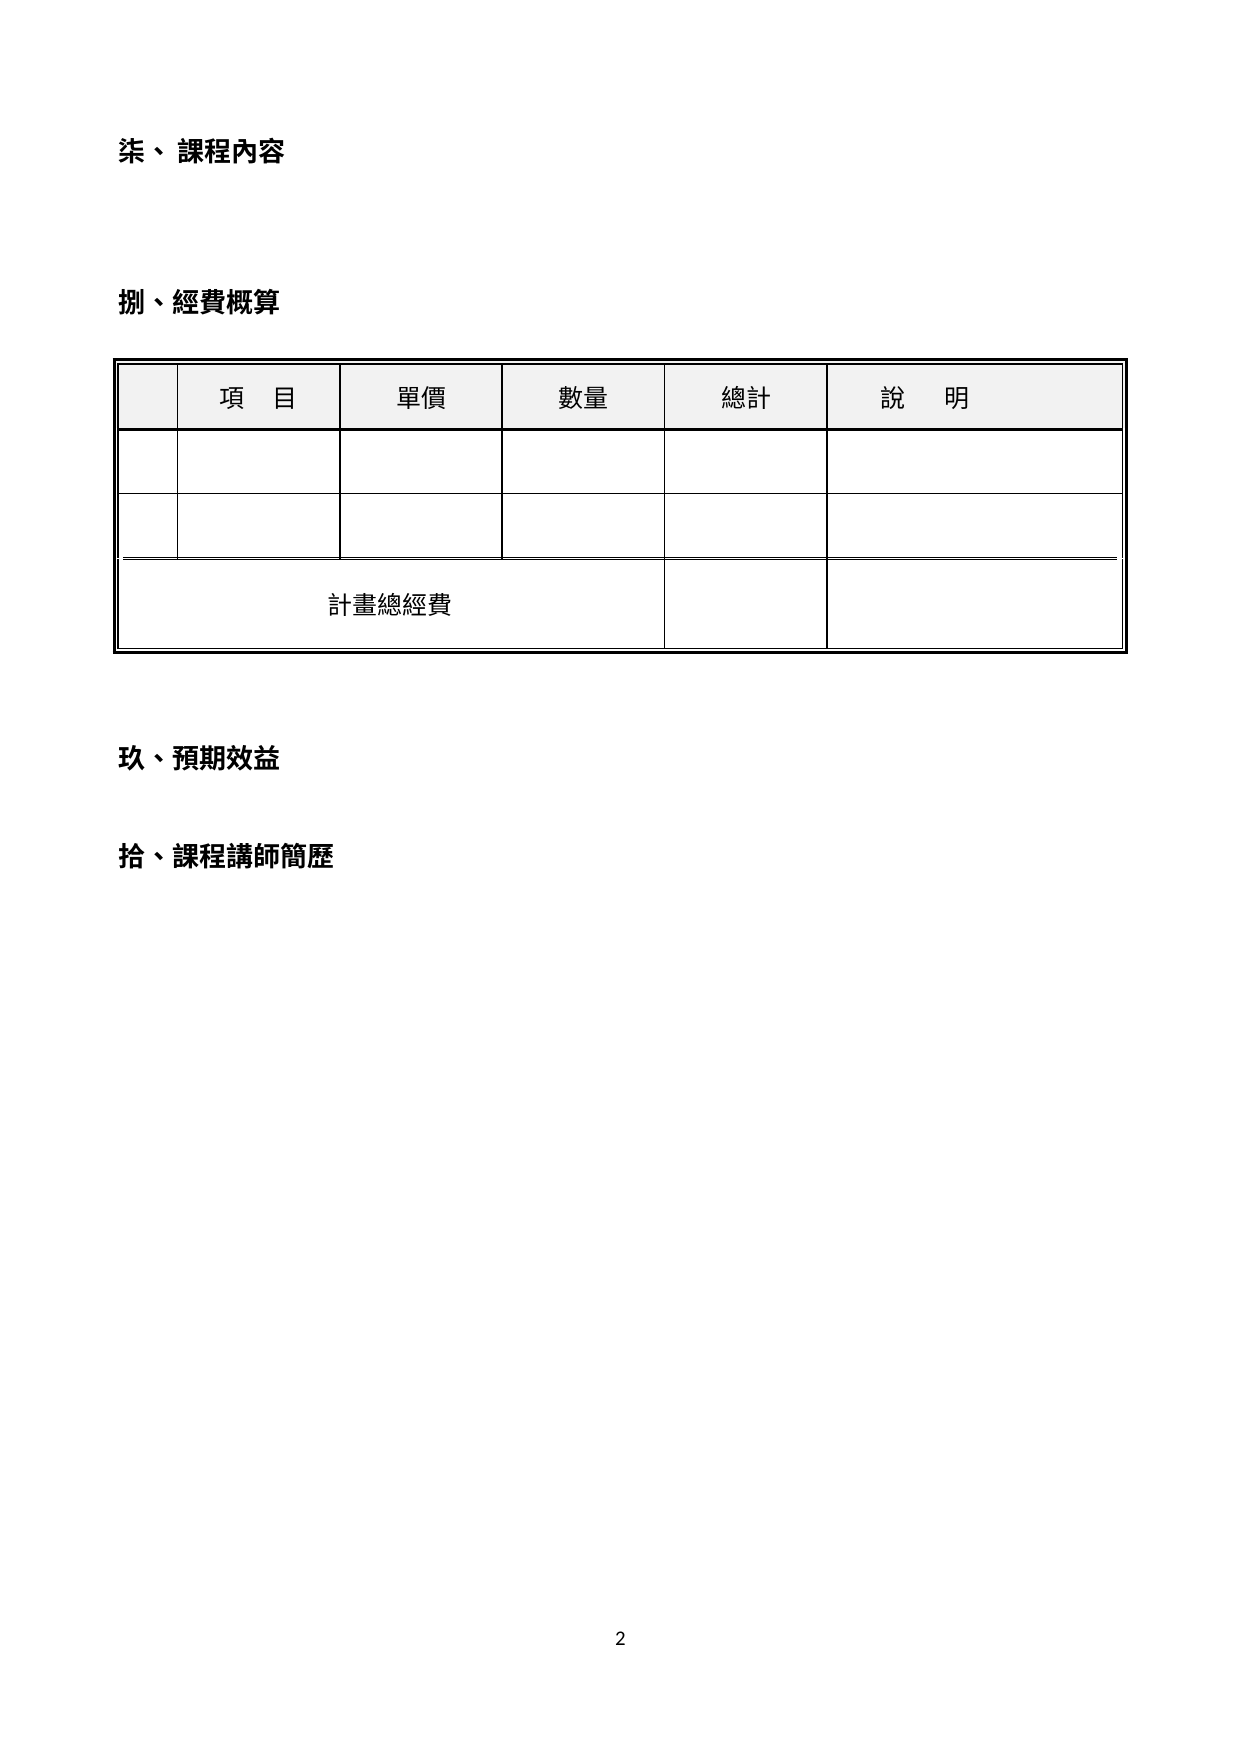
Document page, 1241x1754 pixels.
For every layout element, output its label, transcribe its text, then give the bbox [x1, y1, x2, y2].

table_cell [119, 431, 177, 492]
table_cell [341, 494, 501, 557]
table_header 說 明 [828, 365, 1122, 428]
table_cell [828, 431, 1122, 492]
table_cell [119, 494, 177, 557]
table_cell [341, 431, 501, 492]
text 玖、預期效益 [118, 737, 1122, 776]
table_cell [503, 494, 664, 557]
table_header 單價 [341, 365, 501, 428]
table_header 項 目 [178, 365, 339, 428]
table_cell [178, 494, 339, 557]
table_cell [665, 431, 826, 492]
table_header [119, 365, 177, 428]
table_cell [828, 557, 1125, 647]
table_cell 計畫總經費 [116, 557, 664, 647]
text 捌、經費概算 [118, 264, 1122, 339]
table_cell [665, 494, 826, 557]
table_cell [665, 560, 826, 647]
table_cell [178, 431, 339, 492]
table_header 數量 [503, 365, 664, 428]
list 課程內容 [118, 130, 1122, 169]
table_cell [503, 431, 664, 492]
text 拾、課程講師簡歷 [118, 833, 1122, 875]
table_cell [828, 494, 1122, 557]
table_header 總計 [665, 365, 826, 428]
